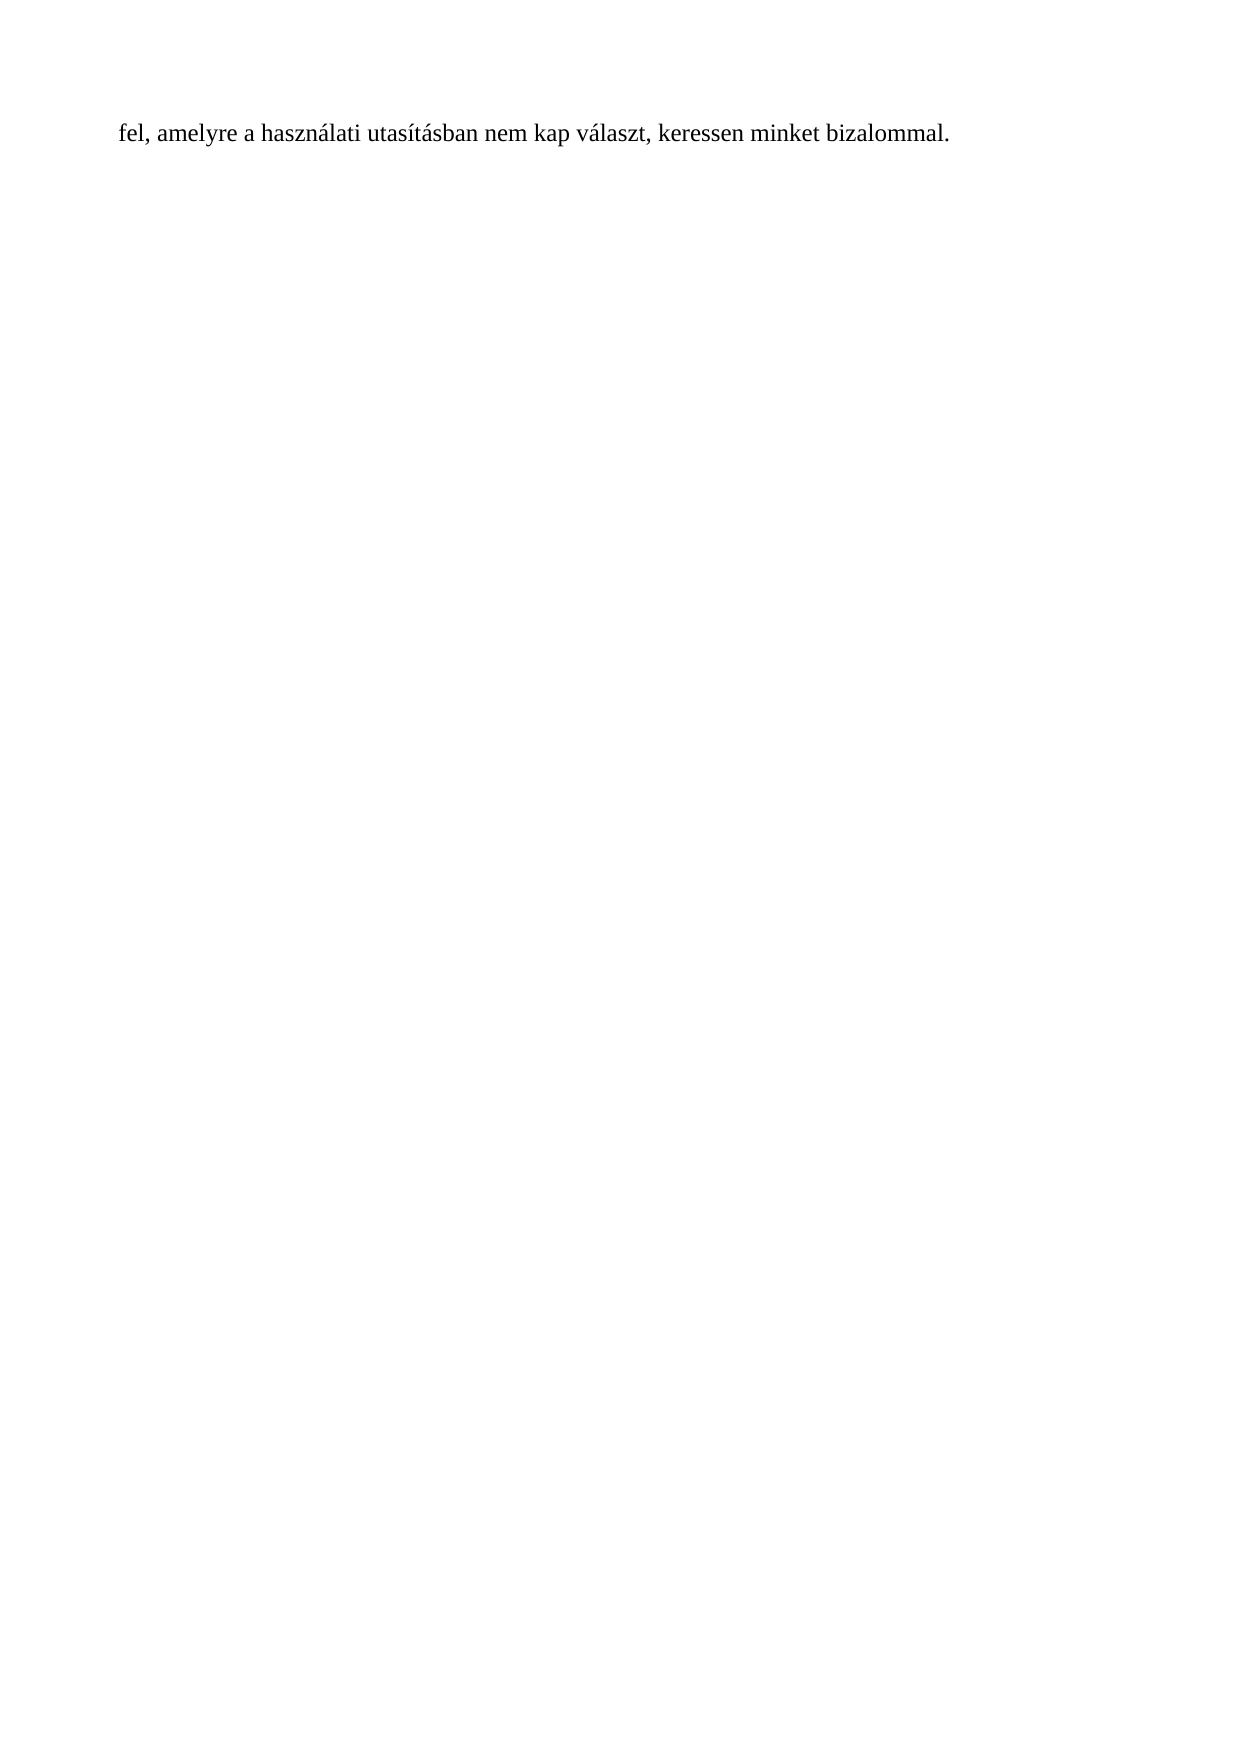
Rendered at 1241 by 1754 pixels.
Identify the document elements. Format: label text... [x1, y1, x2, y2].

text fel, amelyre a használati utasításban nem kap választ, keressen minket bizalommal. [118, 118, 1122, 147]
